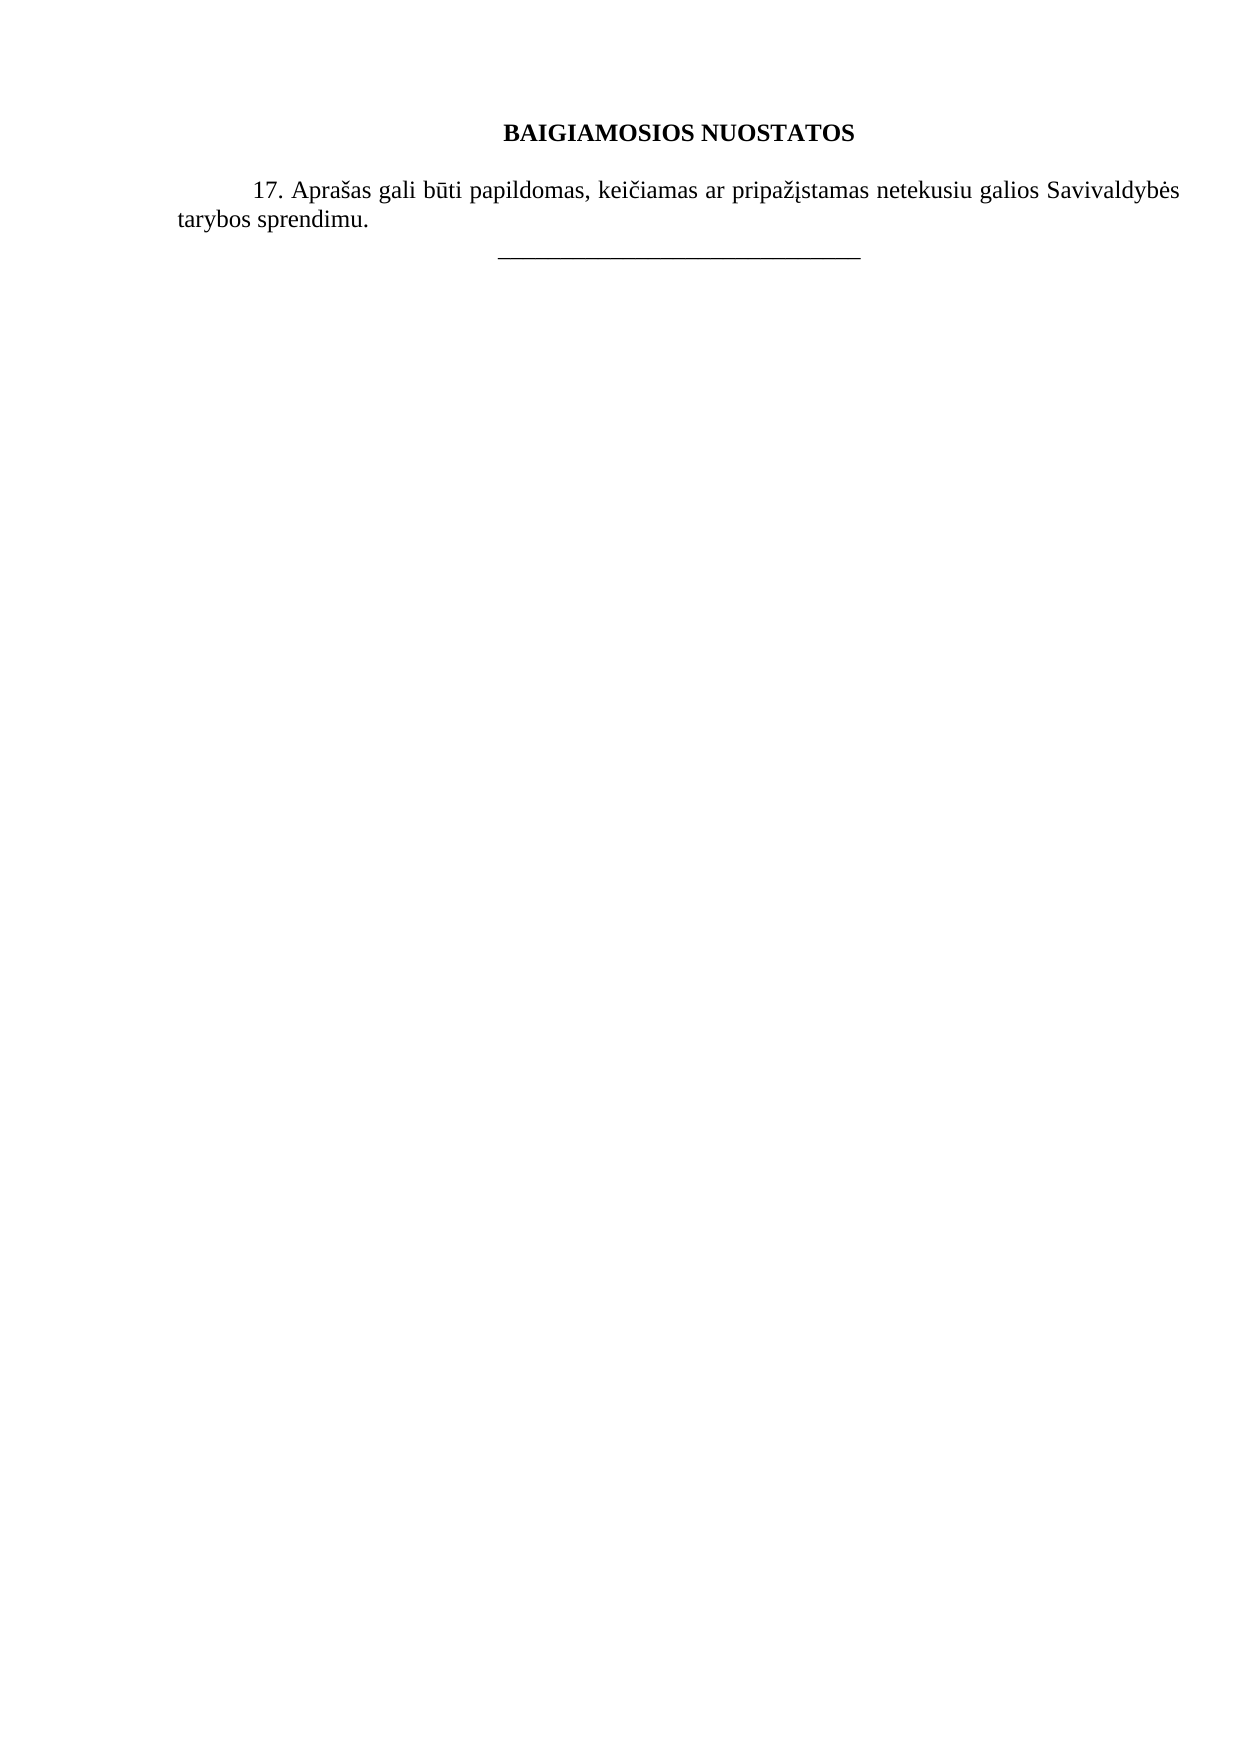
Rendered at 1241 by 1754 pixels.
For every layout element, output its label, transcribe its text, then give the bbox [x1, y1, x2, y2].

text 17. Aprašas gali būti papildomas, keičiamas ar pripažįstamas netekusiu galios Savivaldybės tarybos sprendimu. [177, 176, 1181, 233]
text BAIGIAMOSIOS NUOSTATOS [177, 118, 1181, 147]
text _____________________________ [177, 233, 1181, 262]
